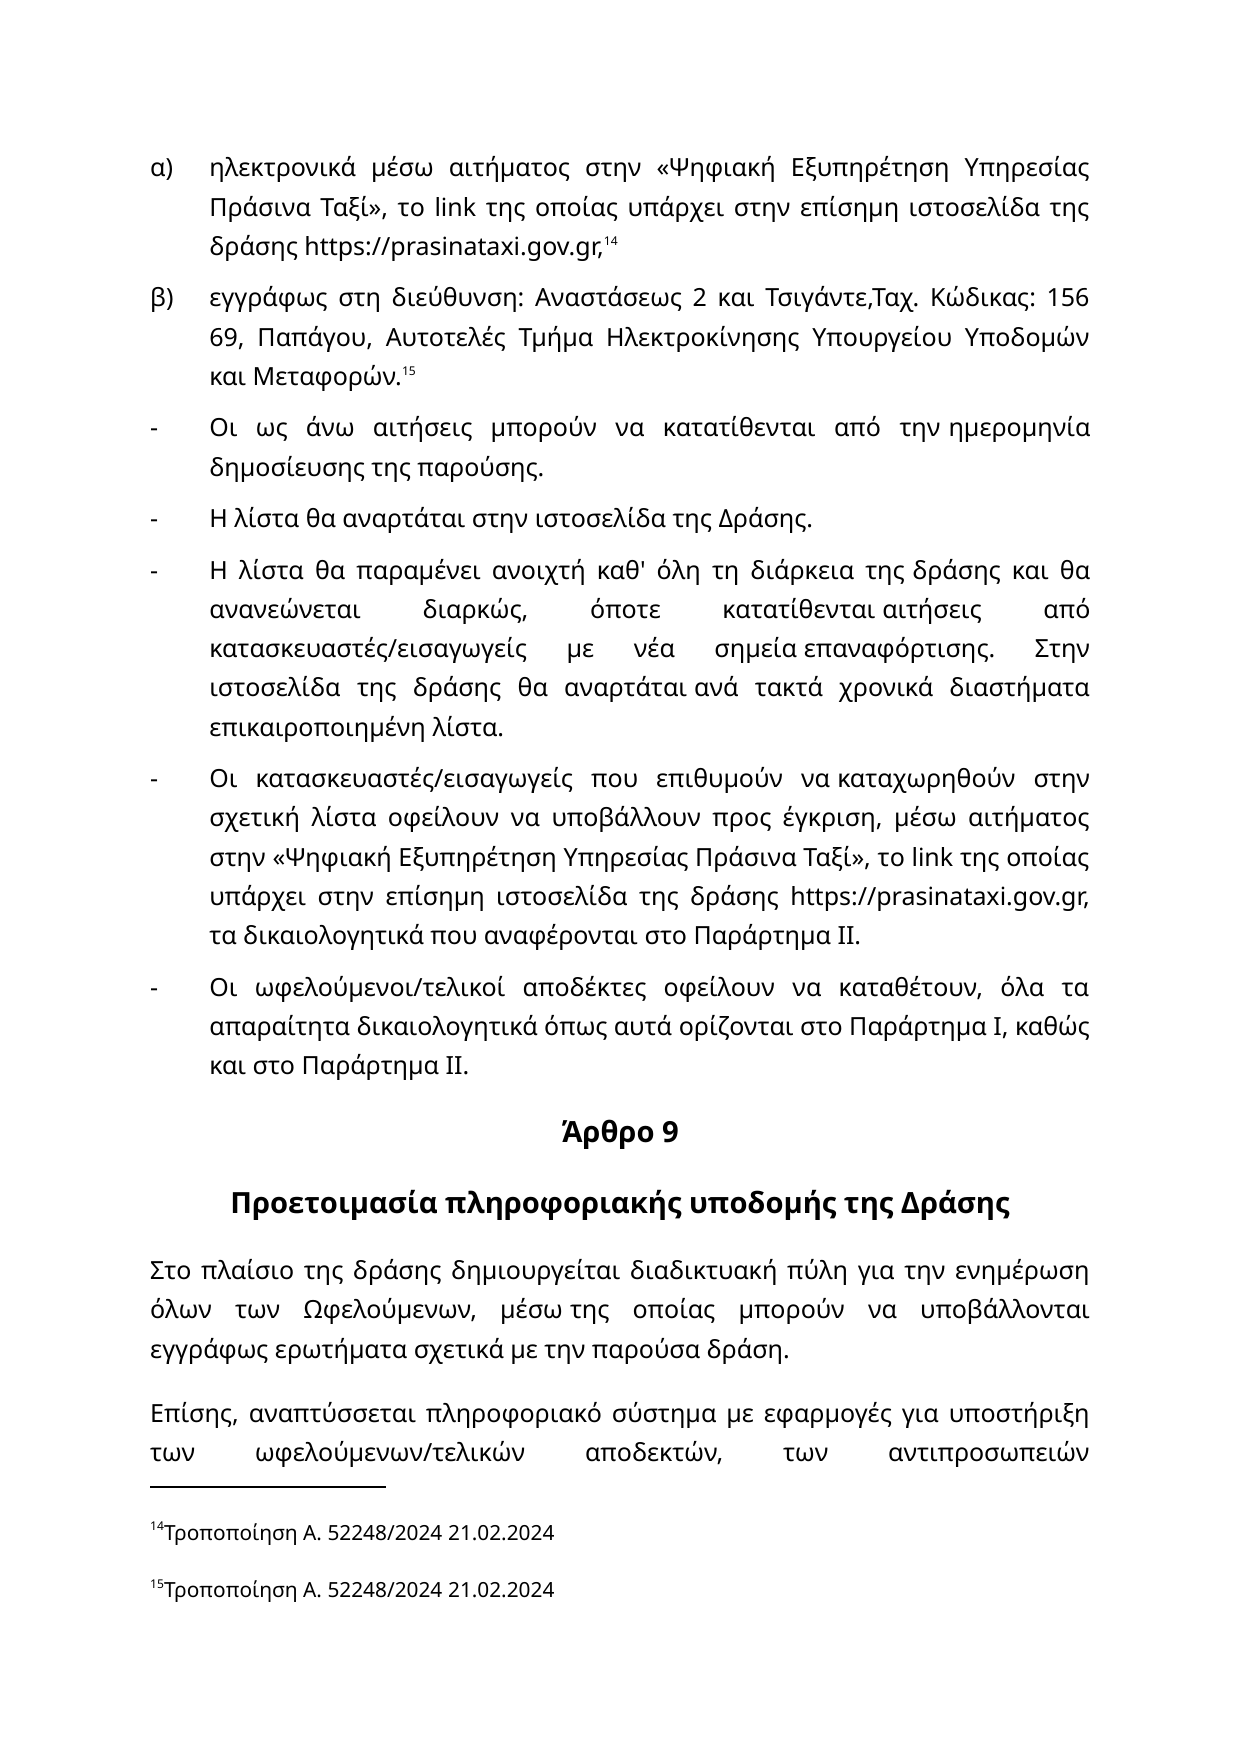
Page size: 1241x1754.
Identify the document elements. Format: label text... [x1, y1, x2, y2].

list β) εγγράφως στη διεύθυνση: Αναστάσεως 2 και Τσιγάντε,Ταχ. Κώδικας: 156 69, Παπάγου, Αυτοτελές Τμήμα Ηλεκτροκίνησης Υπουργείου Υποδομών και Μεταφορών. [150, 280, 1090, 392]
list - Οι ωφελούμενοι/τελικοί αποδέκτες οφείλουν να καταθέτουν, όλα τα απαραίτητα δικαιολογητικά όπως αυτά ορίζονται στο Παράρτημα Ι, καθώς και στο Παράρτημα ΙΙ. [150, 969, 1090, 1082]
text Τροποποίηση A. 52248/2024 21.02.2024 [150, 1518, 1090, 1546]
list - Οι ως άνω αιτήσεις μπορούν να κατατίθενται από την ημερομηνία δημοσίευσης της παρούσης. [150, 410, 1090, 483]
subtitle Άρθρο 9 [150, 1112, 1090, 1151]
text Στο πλαίσιο της δράσης δημιουργείται διαδικτυακή πύλη για την ενημέρωση όλων των Ωφελούμενων, μέσω της οποίας μπορούν να υποβάλλονται εγγράφως ερωτήματα σχετικά με την παρούσα δράση. [150, 1253, 1090, 1365]
text Επίσης, αναπτύσσεται πληροφοριακό σύστημα με εφαρμογές για υποστήριξη των ωφελούμενων/τελικών αποδεκτών, των αντιπροσωπειών [150, 1395, 1090, 1469]
list - Η λίστα θα παραμένει ανοιχτή καθ' όλη τη διάρκεια της δράσης και θα ανανεώνεται διαρκώς, όποτε κατατίθενται αιτήσεις από κατασκευαστές/εισαγωγείς με νέα σημεία επαναφόρτισης. Στην ιστοσελίδα της δράσης θα αναρτάται ανά τακτά χρονικά διαστήματα επικαιροποιημένη λίστα. [150, 552, 1090, 743]
text Τροποποίηση A. 52248/2024 21.02.2024 [150, 1576, 1090, 1604]
subtitle Προετοιμασία πληροφοριακής υποδομής της Δράσης [150, 1182, 1090, 1222]
list α) ηλεκτρονικά μέσω αιτήματος στην «Ψηφιακή Εξυπηρέτηση Υπηρεσίας Πράσινα Ταξί», το link της οποίας υπάρχει στην επίσημη ιστοσελίδα της δράσης https://prasinataxi.gov.gr, [150, 150, 1090, 262]
list - Οι κατασκευαστές/εισαγωγείς που επιθυμούν να καταχωρηθούν στην σχετική λίστα οφείλουν να υποβάλλουν προς έγκριση, μέσω αιτήματος στην «Ψηφιακή Εξυπηρέτηση Υπηρεσίας Πράσινα Ταξί», το link της οποίας υπάρχει στην επίσημη ιστοσελίδα της δράσης https://prasinataxi.gov.gr, τα δικαιολογητικά που αναφέρονται στο Παράρτημα ΙΙ. [150, 761, 1090, 952]
list - Η λίστα θα αναρτάται στην ιστοσελίδα της Δράσης. [150, 501, 1090, 535]
